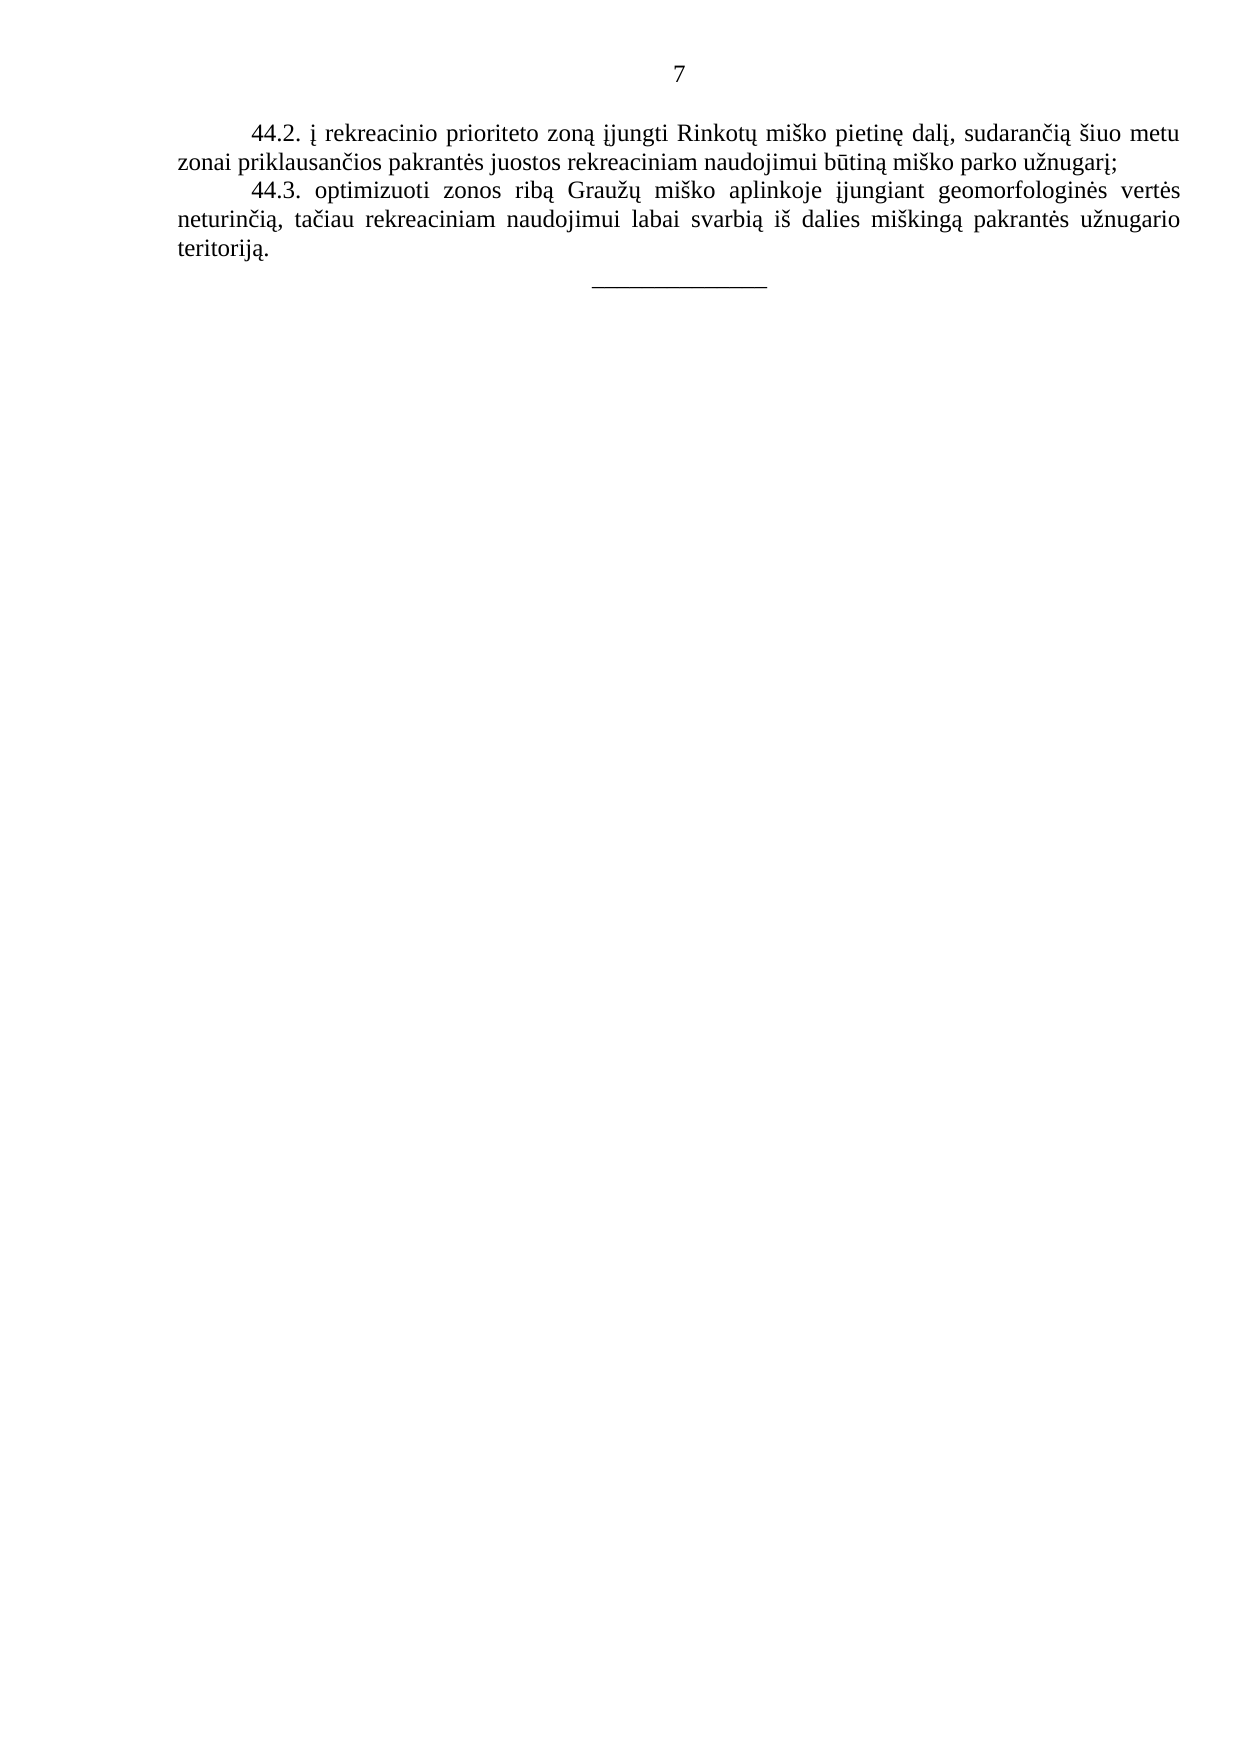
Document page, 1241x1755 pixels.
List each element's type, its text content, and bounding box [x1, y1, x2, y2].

text 44.2. į rekreacinio prioriteto zoną įjungti Rinkotų miško pietinę dalį, sudarančią šiuo metu zonai priklausančios pakrantės juostos rekreaciniam naudojimui būtiną miško parko užnugarį; [177, 118, 1181, 176]
text 44.3. optimizuoti zonos ribą Graužų miško aplinkoje įjungiant geomorfologinės vertės neturinčią, tačiau rekreaciniam naudojimui labai svarbią iš dalies miškingą pakrantės užnugario teritoriją. [177, 176, 1181, 262]
text ______________ [177, 262, 1181, 291]
